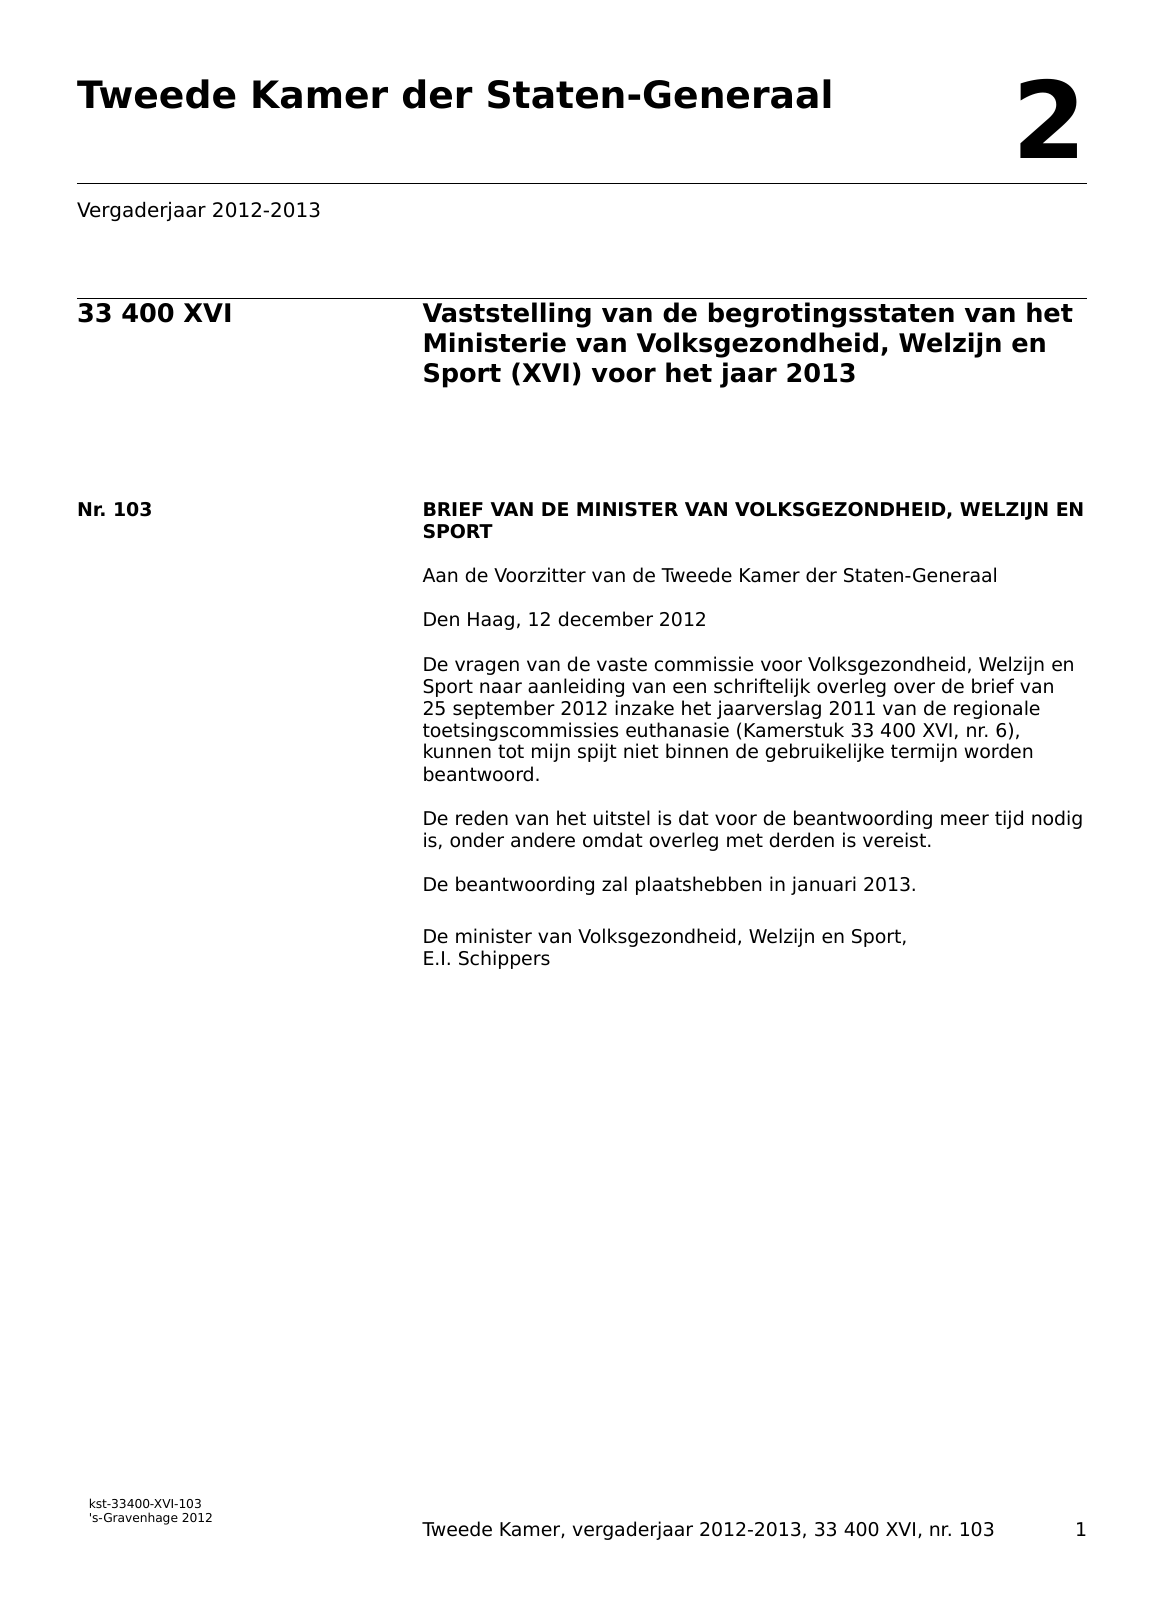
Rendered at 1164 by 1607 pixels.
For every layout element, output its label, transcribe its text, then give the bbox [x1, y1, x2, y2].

table_header Tweede Kamer der Staten-Generaal [77, 59, 886, 183]
text De minister van Volksgezondheid, Welzijn en Sport, E.I. Schippers [422, 926, 1087, 970]
subtitle 33 400 XVI Vaststelling van de begrotingsstaten van het Ministerie van Volksgezondheid, Welzijn en Sport (XVI) voor het jaar 2013 [77, 299, 1087, 388]
text 's-Gravenhage 2012 [88, 1511, 323, 1525]
text kst-33400-XVI-103 [88, 1497, 323, 1511]
text Aan de Voorzitter van de Tweede Kamer der Staten-Generaal [422, 565, 1087, 587]
table_header 2 [886, 59, 1087, 183]
text De beantwoording zal plaatshebben in januari 2013. [422, 874, 1087, 896]
text De reden van het uitstel is dat voor de beantwoording meer tijd nodig is, onder andere omdat overleg met derden is vereist. [422, 808, 1087, 852]
subtitle Nr. 103 BRIEF VAN DE MINISTER VAN VOLKSGEZONDHEID, WELZIJN EN SPORT [77, 499, 1087, 543]
text Den Haag, 12 december 2012 [422, 609, 1087, 631]
table_cell Vergaderjaar 2012-2013 [77, 184, 1087, 298]
text De vragen van de vaste commissie voor Volksgezondheid, Welzijn en Sport naar aanleiding van een schriftelijk overleg over de brief van 25 september 2012 inzake het jaarverslag 2011 van de regionale toetsingscommissies euthanasie (Kamerstuk 33 400 XVI, nr. 6), kunnen tot mijn spijt niet binnen de gebruikelijke termijn worden beantwoord. [422, 653, 1087, 785]
